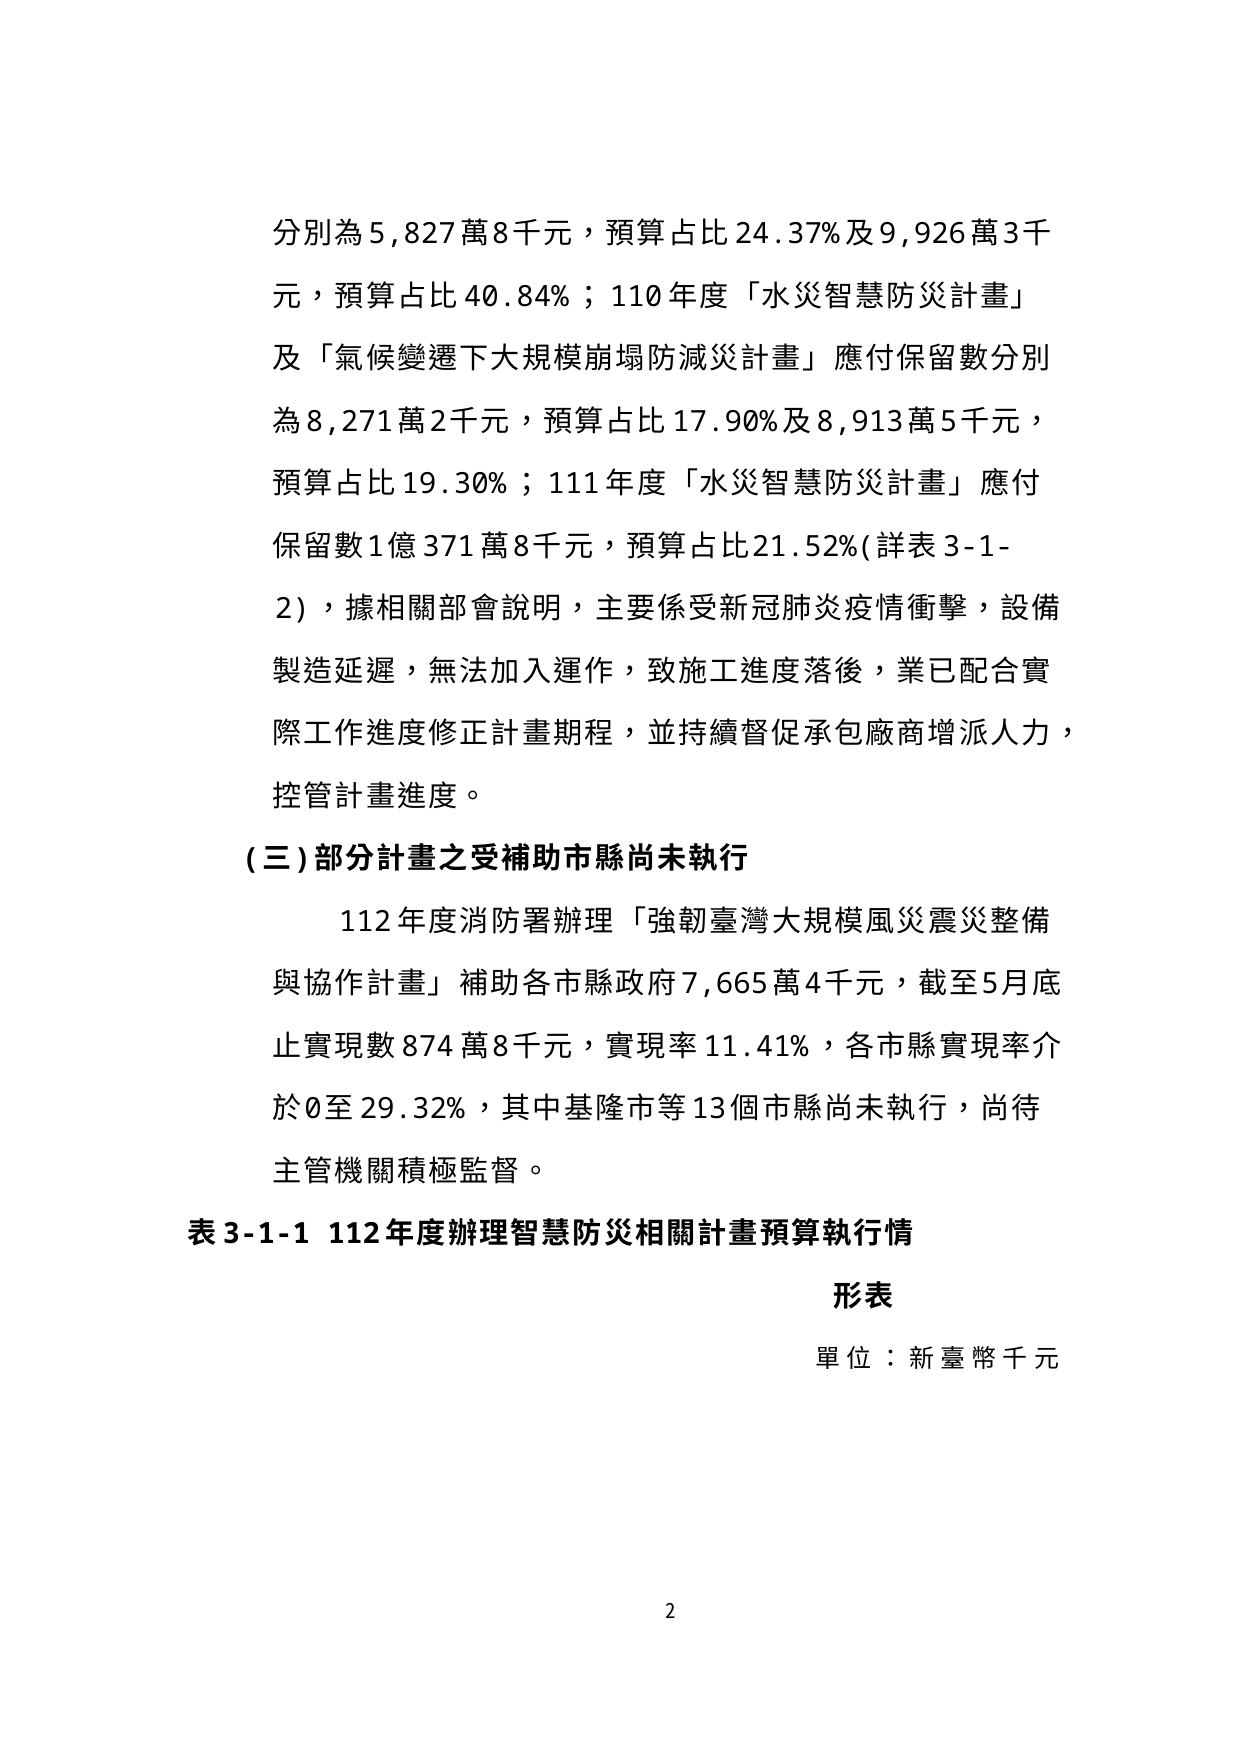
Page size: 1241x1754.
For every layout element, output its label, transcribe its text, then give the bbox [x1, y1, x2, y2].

text 部分計畫應付保留數偏高，如109年度「氣象資訊之智慧應用服務計畫」及「水災智慧防災計畫」應付保留數分別為5,827萬8千元，預算占比24.37%及9,926萬3千元，預算占比40.84%；110年度「水災智慧防災計畫」及「氣候變遷下大規模崩塌防減災計畫」應付保留數分別為8,271萬2千元，預算占比17.90%及8,913萬5千元，預算占比19.30%；111年度「水災智慧防災計畫」應付保留數1億371萬8千元，預算占比21.52%(詳表3-1-2)，據相關部會說明，主要係受新冠肺炎疫情衝擊，設備製造延遲，無法加入運作，致施工進度落後，業已配合實際工作進度修正計畫期程，並持續督促承包廠商增派人力，控管計畫進度。 [266, 189, 1063, 814]
text 表3-1-1 112年度辦理智慧防災相關計畫預算執行情形表 [155, 1189, 915, 1314]
text 單位：新臺幣千元 [183, 1314, 1062, 1377]
text 112年度消防署辦理「強韌臺灣大規模風災震災整備與協作計畫」補助各市縣政府7,665萬4千元，截至5月底止實現數874萬8千元，實現率11.41%，各市縣實現率介於0至29.32%，其中基隆市等13個市縣尚未執行，尚待主管機關積極監督。 [266, 877, 1063, 1189]
text (三)部分計畫之受補助市縣尚未執行 [236, 814, 1063, 877]
